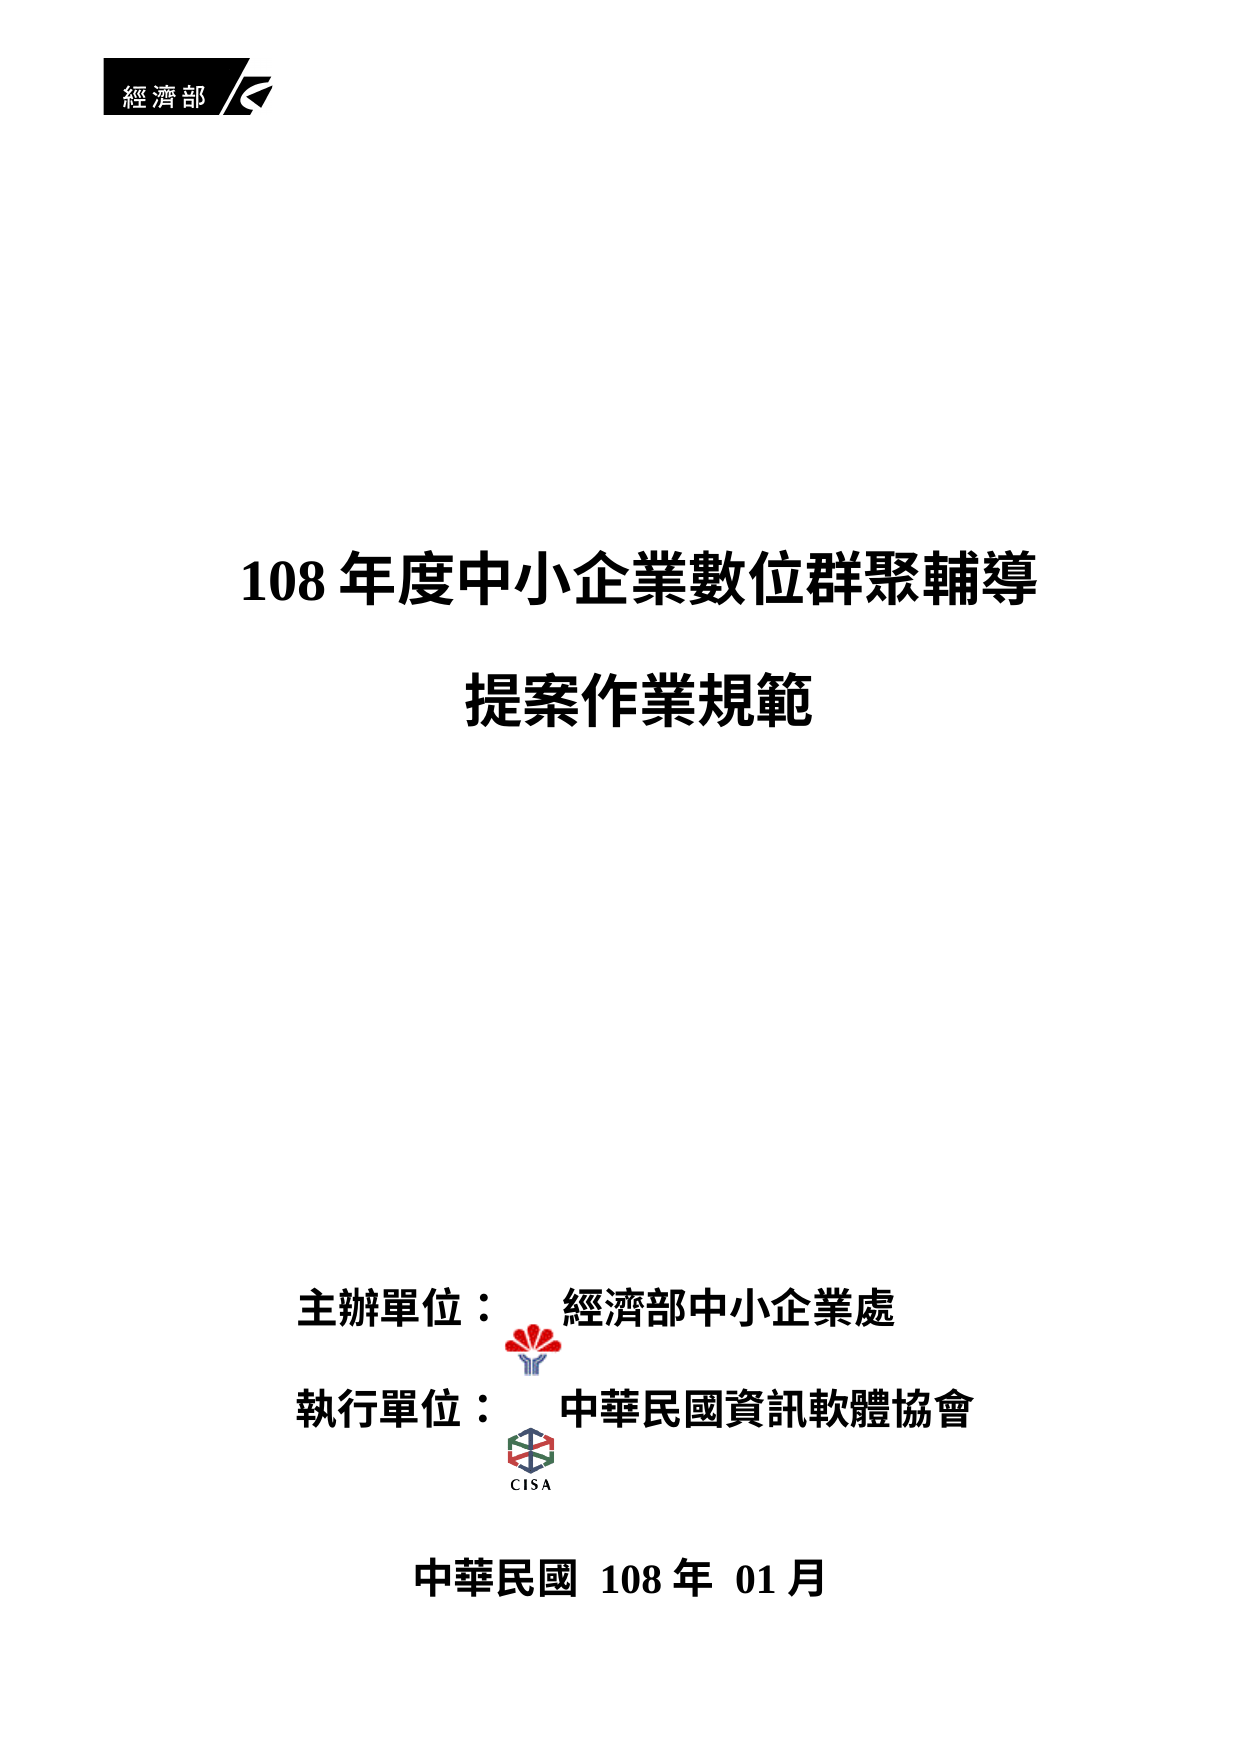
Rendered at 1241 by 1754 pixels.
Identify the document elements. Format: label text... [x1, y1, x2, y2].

text 主辦單位：經濟部中小企業處 [118, 1275, 1122, 1376]
text 提案作業規範 [156, 654, 1122, 739]
text 中華民國 108 年 01 月 [118, 1545, 1122, 1605]
text 108年度中小企業數位群聚輔導 [156, 532, 1122, 617]
text 執行單位：中華民國資訊軟體協會 [118, 1376, 1122, 1494]
